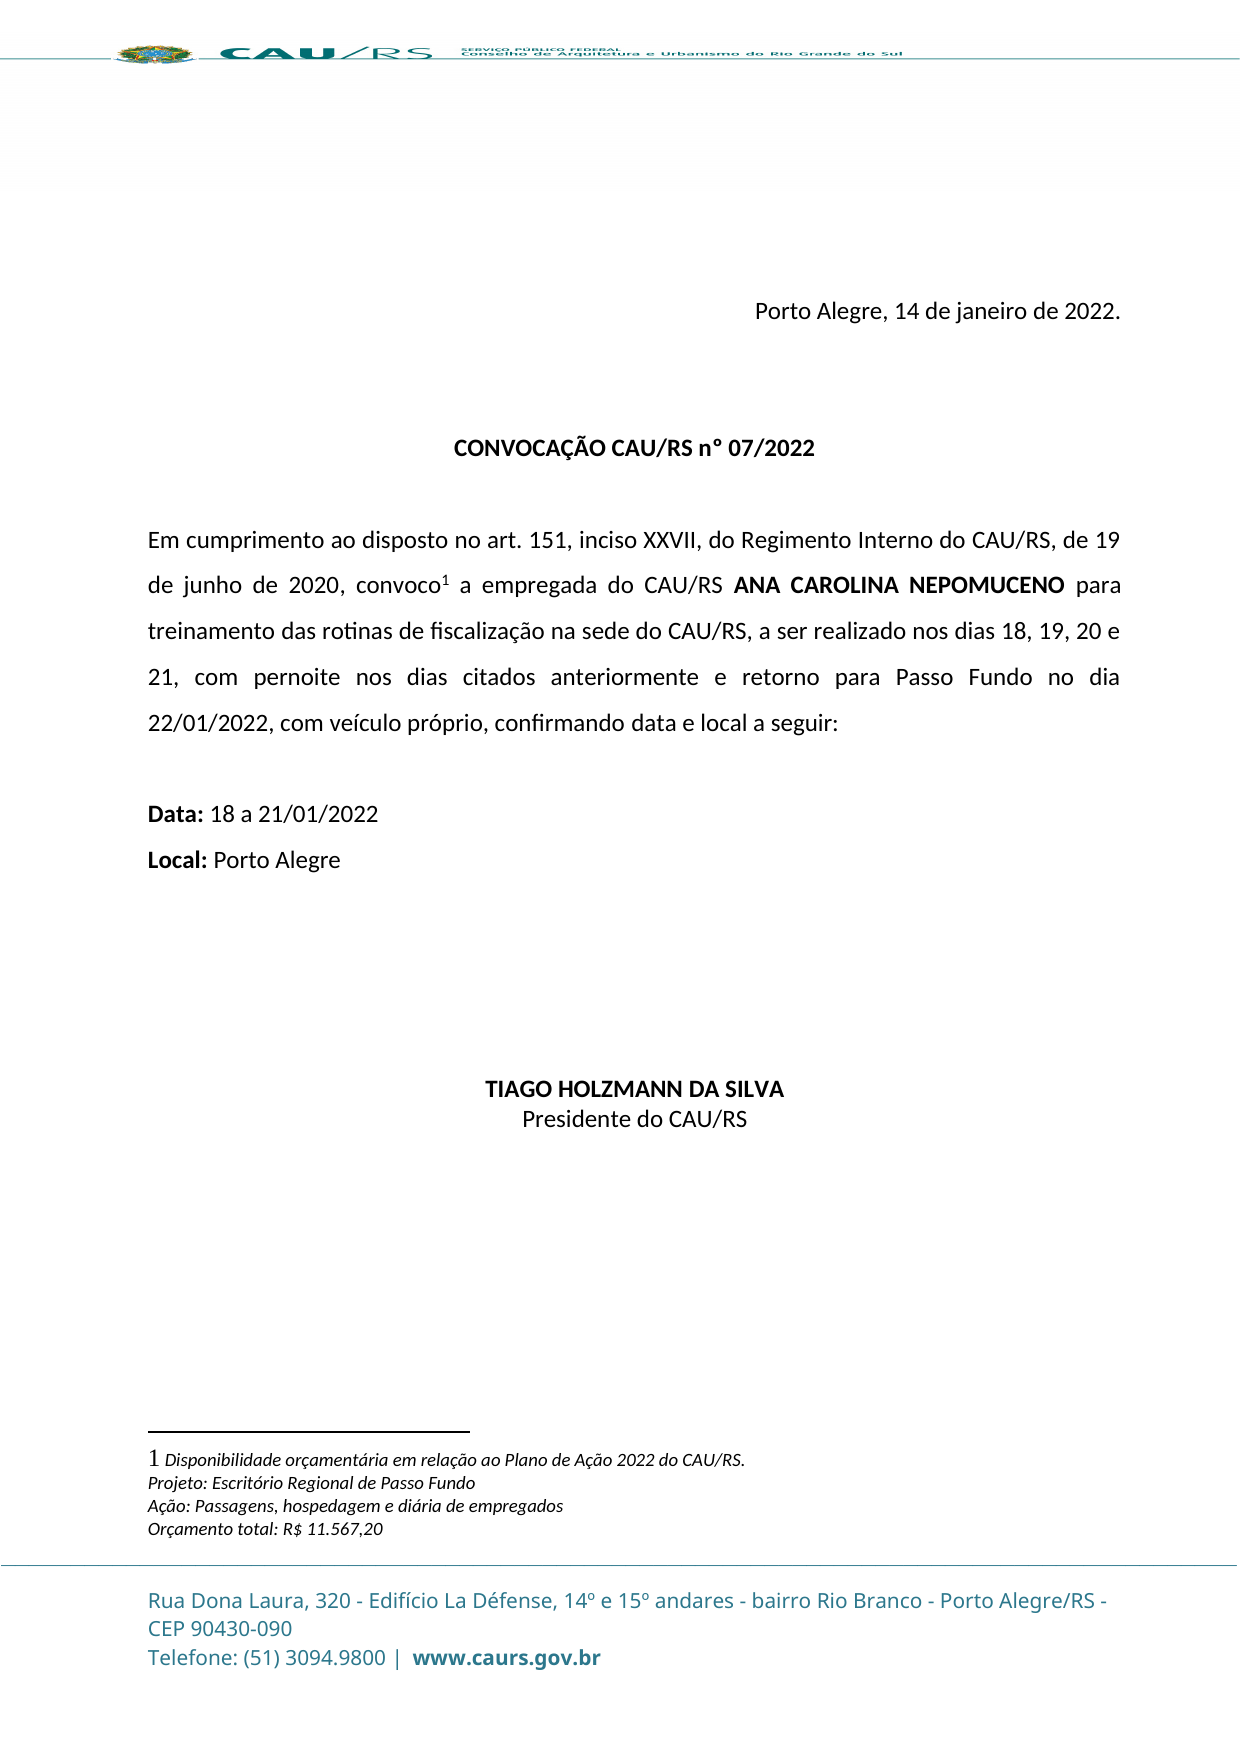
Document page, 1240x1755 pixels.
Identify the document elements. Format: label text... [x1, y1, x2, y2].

text Em cumprimento ao disposto no art. 151, inciso XXVII, do Regimento Interno do CAU/RS, de 19 de junho de 2020, convoco a empregada do CAU/RS ANA CAROLINA NEPOMUCENO para treinamento das rotinas de fiscalização na sede do CAU/RS, a ser realizado nos dias 18, 19, 20 e 21, com pernoite nos dias citados anteriormente e retorno para Passo Fundo no dia 22/01/2022, com veículo próprio, confirmando data e local a seguir: [148, 524, 1121, 737]
text Disponibilidade orçamentária em relação ao Plano de Ação 2022 do CAU/RS. Projeto: Escritório Regional de Passo Fundo Ação: Passagens, hospedagem e diária de empregados Orçamento total: R$ 11.567,20 [148, 1443, 1121, 1540]
text Data: 18 a 21/01/2022 [148, 798, 1121, 829]
text Porto Alegre, 14 de janeiro de 2022. [148, 295, 1121, 326]
text TIAGO HOLZMANN DA SILVA [148, 1073, 1121, 1103]
text Presidente do CAU/RS [148, 1103, 1121, 1134]
text CONVOCAÇÃO CAU/RS nº 07/2022 [148, 432, 1121, 463]
text Local: Porto Alegre [148, 844, 1121, 874]
